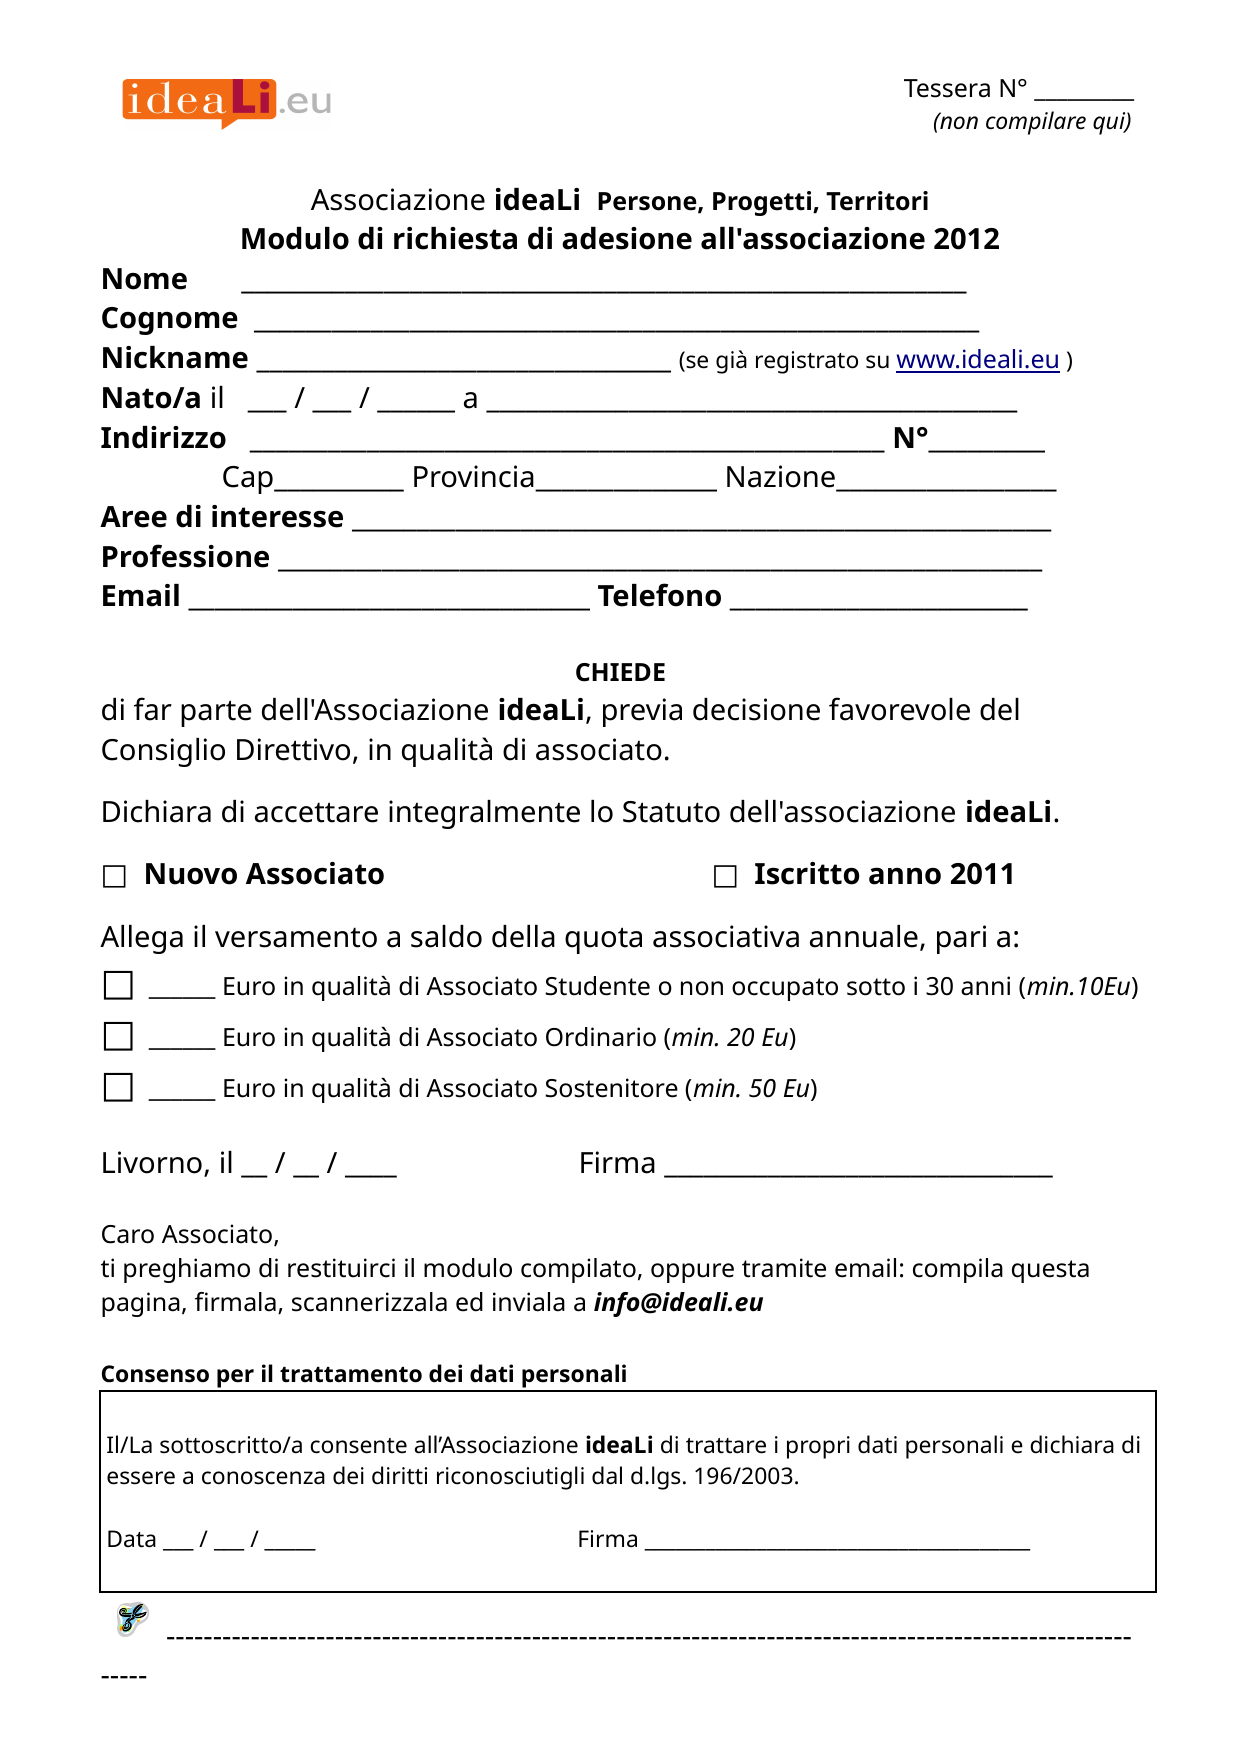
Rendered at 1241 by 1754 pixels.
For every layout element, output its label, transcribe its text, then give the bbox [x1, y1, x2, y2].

text Nome ________________________________________________________ [100, 258, 1140, 298]
text Professione ___________________________________________________________ [100, 536, 1140, 576]
text di far parte dell'Associazione ideaLi, previa decisione favorevole del Consiglio Direttivo, in qualità di associato. [100, 689, 1140, 768]
text Nato/a il ___ / ___ / ______ a _________________________________________ [100, 377, 1140, 417]
text Consenso per il trattamento dei dati personali [100, 1358, 1140, 1390]
table_header Il/La sottoscritto/a consente all’Associazione ideaLi di trattare i propri dati personali e dichiara di essere a conoscenza dei diritti riconosciutigli dal d.lgs. 196/2003. Data ___ / ___ / _____ Firma ______________________________________ [101, 1392, 1155, 1591]
text ------------------------------------------------------------------------------------------------------------ [100, 1593, 1140, 1694]
text Allega il versamento a saldo della quota associativa annuale, pari a: [100, 916, 1140, 956]
text □ ______ Euro in qualità di Associato Sostenitore (min. 50 Eu) [100, 1058, 1140, 1143]
text Dichiara di accettare integralmente lo Statuto dell'associazione ideaLi. [100, 791, 1140, 831]
text ti preghiamo di restituirci il modulo compilato, oppure tramite email: compila questa pagina, firmala, scannerizzala ed inviala a info@ideali.eu [100, 1251, 1140, 1319]
text □ ______ Euro in qualità di Associato Studente o non occupato sotto i 30 anni (min.10Eu) [100, 956, 1140, 1007]
picture [122, 79, 331, 130]
text Livorno, il __ / __ / ____ Firma ______________________________ [100, 1143, 1140, 1182]
text □ Nuovo Associato □ Iscritto anno 2011 [100, 853, 1140, 893]
text Associazione ideaLi Persone, Progetti, Territori Modulo di richiesta di adesione all'associazione 2012 [100, 179, 1140, 258]
text Indirizzo _________________________________________________ N°_________ Cap__________ Provincia______________ Nazione_________________ [100, 417, 1140, 496]
text CHIEDE [100, 655, 1140, 689]
text Nickname ________________________________ (se già registrato su www.ideali.eu ) [100, 337, 1140, 377]
text Cognome ________________________________________________________ [100, 298, 1140, 337]
text □ ______ Euro in qualità di Associato Ordinario (min. 20 Eu) [100, 1007, 1140, 1058]
text Caro Associato, [100, 1217, 1140, 1251]
text Aree di interesse ______________________________________________________ [100, 496, 1140, 536]
text Email _______________________________ Telefono _______________________ [100, 576, 1140, 615]
